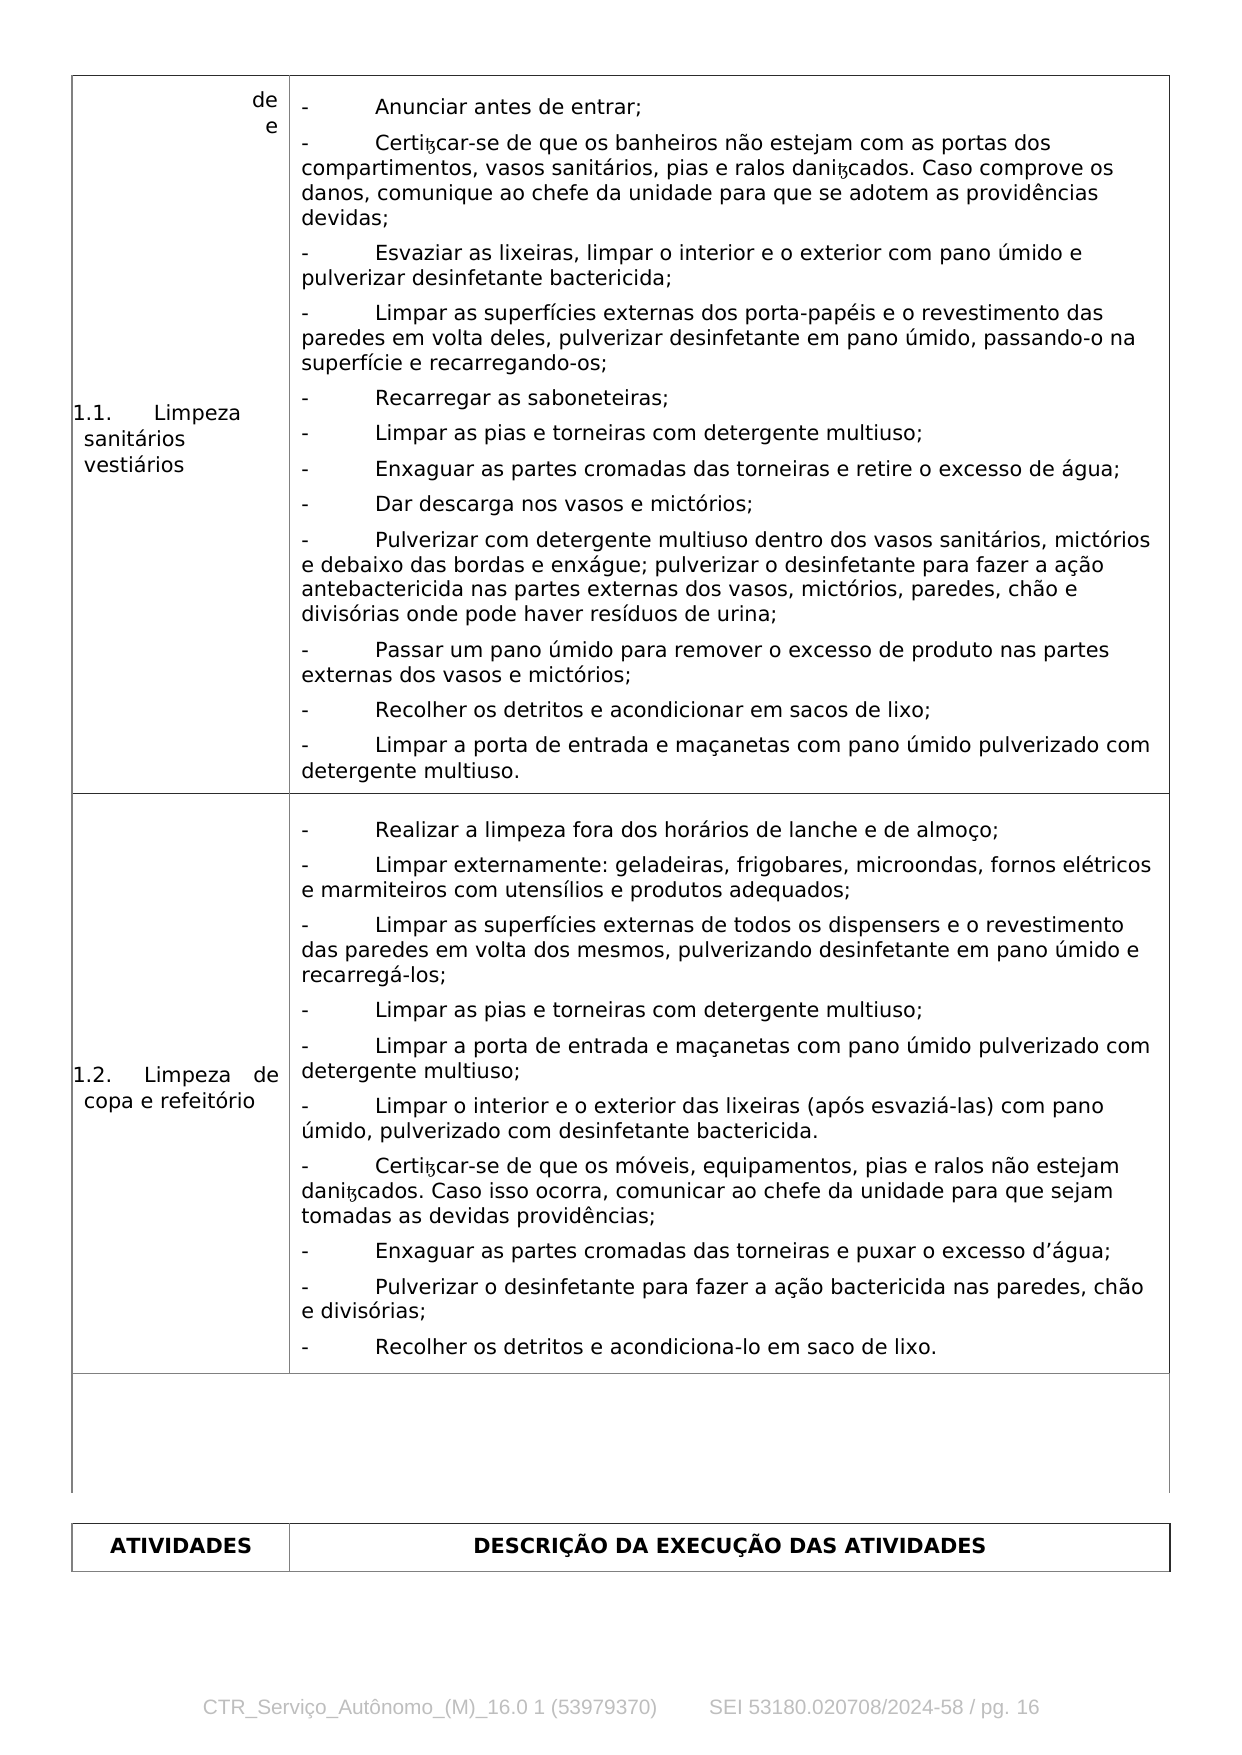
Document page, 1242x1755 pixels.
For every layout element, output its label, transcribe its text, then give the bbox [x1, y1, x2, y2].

table_cell [73, 1374, 1169, 1493]
table_cell de e [251, 76, 289, 793]
table_header DESCRIÇÃO DA EXECUÇÃO DAS ATIVIDADES [290, 1524, 1169, 1571]
table_cell Realizar a limpeza fora dos horários de lanche e de almoço; Limpar externamente: geladeiras, frigobares, microondas, fornos elétricos e marmiteiros com utensílios e produtos adequados; Limpar as superfícies externas de todos os dispensers e o revestimento das paredes em volta dos mesmos, pulverizando desinfetante em pano úmido e recarregá-los; Limpar as pias e torneiras com detergente multiuso; Limpar a porta de entrada e maçanetas com pano úmido pulverizado com detergente multiuso; Limpar o interior e o exterior das lixeiras (após esvaziá-las) com pano úmido, pulverizado com desinfetante bactericida. Certicar-se de que os móveis, equipamentos, pias e ralos não estejam danicados. Caso isso ocorra, comunicar ao chefe da unidade para que sejam tomadas as devidas providências; Enxaguar as partes cromadas das torneiras e puxar o excesso d’água; Pulverizar o desinfetante para fazer a ação bactericida nas paredes, chão e divisórias; Recolher os detritos e acondiciona-lo em saco de lixo. [290, 794, 1169, 1373]
table_cell 1.1. Limpeza sanitários vestiários [73, 76, 251, 793]
table_header ATIVIDADES [73, 1524, 289, 1571]
table_cell 1.2. Limpeza de copa e refeitório [73, 794, 289, 1373]
table_cell Anunciar antes de entrar; Certicar-se de que os banheiros não estejam com as portas dos compartimentos, vasos sanitários, pias e ralos danicados. Caso comprove os danos, comunique ao chefe da unidade para que se adotem as providências devidas; Esvaziar as lixeiras, limpar o interior e o exterior com pano úmido e pulverizar desinfetante bactericida; Limpar as superfícies externas dos porta-papéis e o revestimento das paredes em volta deles, pulverizar desinfetante em pano úmido, passando-o na superfície e recarregando-os; Recarregar as saboneteiras; Limpar as pias e torneiras com detergente multiuso; Enxaguar as partes cromadas das torneiras e retire o excesso de água; Dar descarga nos vasos e mictórios; Pulverizar com detergente multiuso dentro dos vasos sanitários, mictórios e debaixo das bordas e enxágue; pulverizar o desinfetante para fazer a ação antebactericida nas partes externas dos vasos, mictórios, paredes, chão e divisórias onde pode haver resíduos de urina; Passar um pano úmido para remover o excesso de produto nas partes externas dos vasos e mictórios; Recolher os detritos e acondicionar em sacos de lixo; Limpar a porta de entrada e maçanetas com pano úmido pulverizado com detergente multiuso. [290, 76, 1169, 793]
